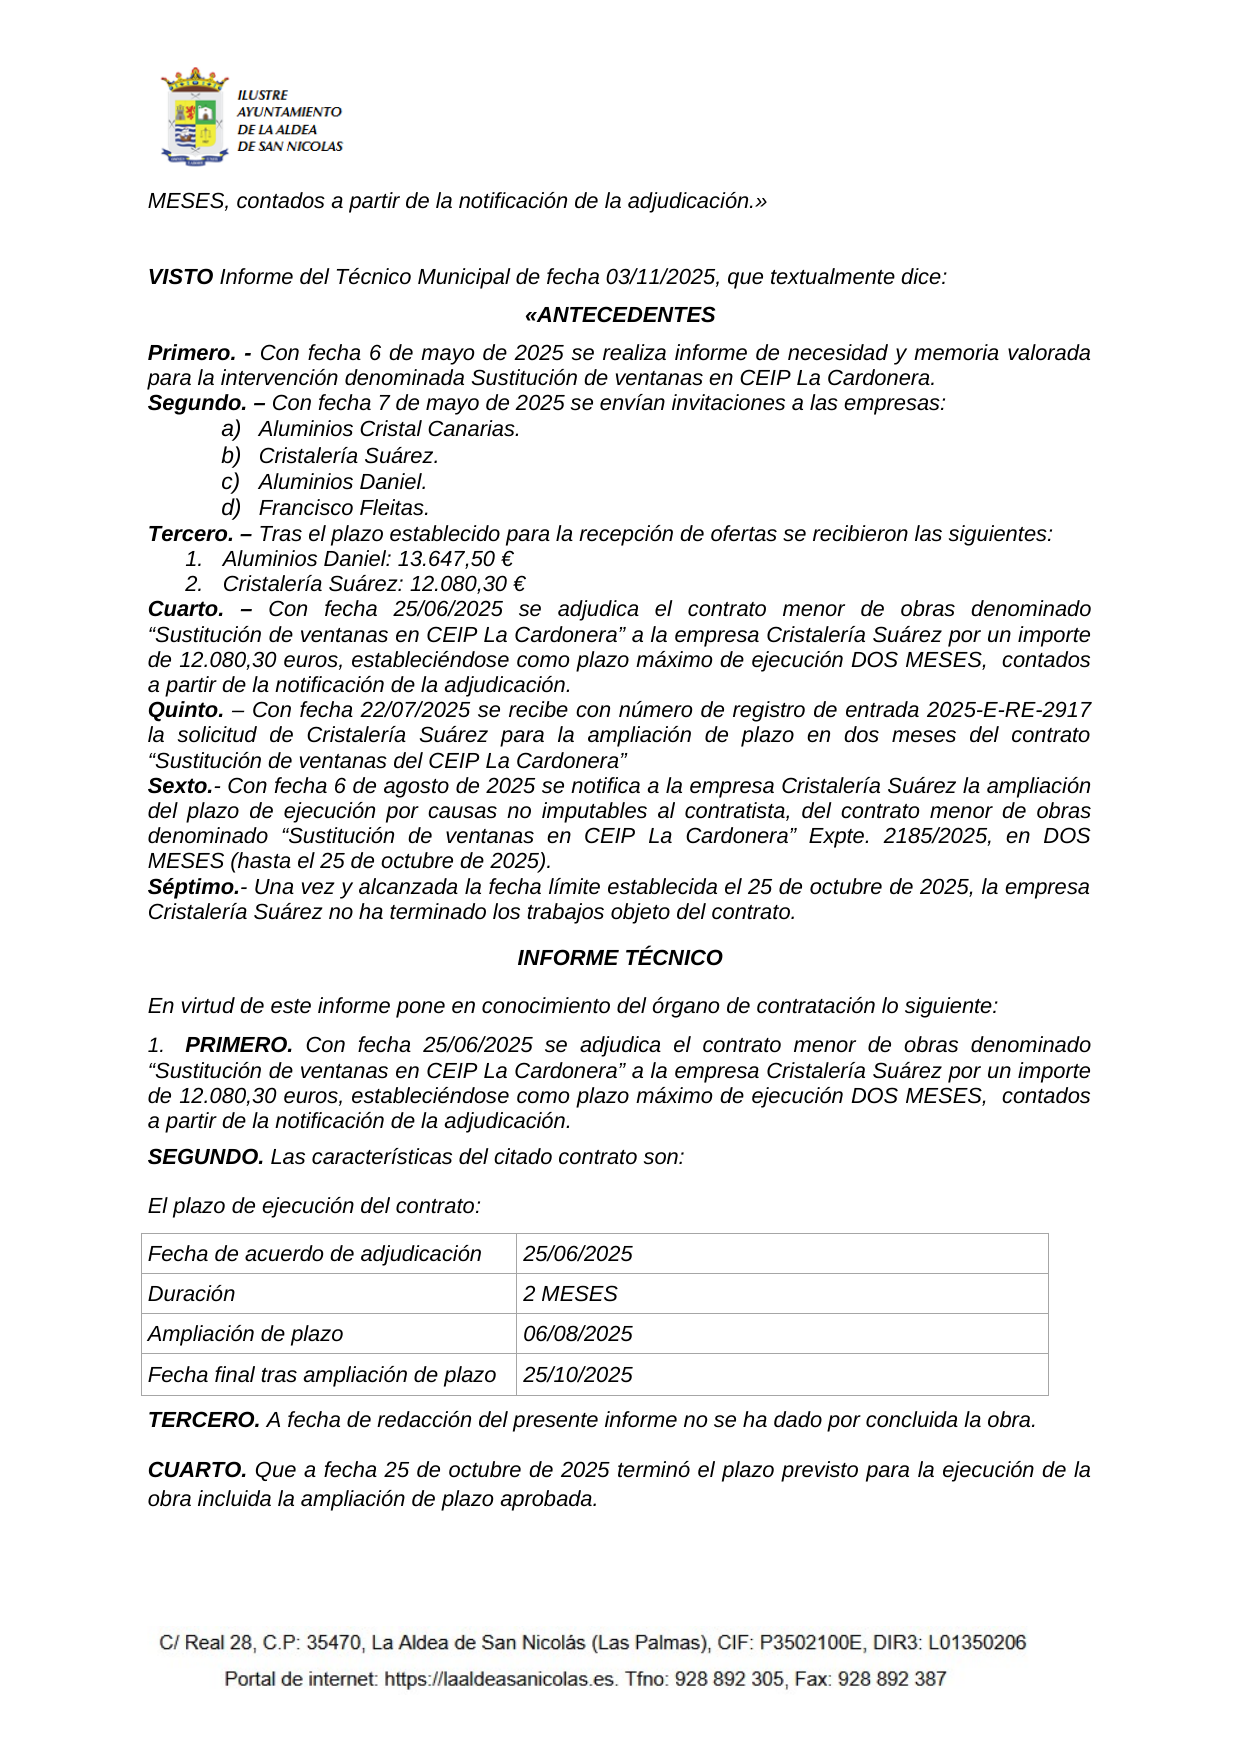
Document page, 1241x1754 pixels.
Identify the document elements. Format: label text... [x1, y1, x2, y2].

subtitle INFORME TÉCNICO [148, 945, 1093, 970]
text El plazo de ejecución del contrato: [148, 1193, 1093, 1218]
text «ANTECEDENTES [148, 302, 1093, 327]
text Tercero. – Tras el plazo establecido para la recepción de ofertas se recibieron las siguientes: [148, 521, 1093, 546]
picture [147, 59, 359, 174]
table_cell 06/08/2025 [517, 1314, 1048, 1353]
list Aluminios Daniel. [221, 468, 1093, 494]
text TERCERO. A fecha de redacción del presente informe no se ha dado por concluida la obra. [148, 1407, 1093, 1432]
text SEGUNDO. Las características del citado contrato son: [148, 1143, 1093, 1169]
text CUARTO. Que a fecha 25 de octubre de 2025 terminó el plazo previsto para la ejecución de la obra incluida la ampliación de plazo aprobada. [148, 1457, 1093, 1511]
list Francisco Fleitas. [221, 494, 1093, 521]
text VISTO Informe del Técnico Municipal de fecha 03/11/2025, que textualmente dice: [148, 264, 1093, 289]
text Cuarto. – Con fecha 25/06/2025 se adjudica el contrato menor de obras denominado “Sustitución de ventanas en CEIP La Cardonera” a la empresa Cristalería Suárez por un importe de 12.080,30 euros, estableciéndose como plazo máximo de ejecución DOS MESES, contados a partir de la notificación de la adjudicación. [148, 596, 1093, 697]
text MESES, contados a partir de la notificación de la adjudicación.» [148, 188, 1093, 214]
text En virtud de este informe pone en conocimiento del órgano de contratación lo siguiente: [148, 993, 1093, 1018]
list Aluminios Cristal Canarias. [221, 415, 1093, 442]
table_cell Ampliación de plazo [142, 1314, 516, 1353]
text Sexto.- Con fecha 6 de agosto de 2025 se notifica a la empresa Cristalería Suárez la ampliación del plazo de ejecución por causas no imputables al contratista, del contrato menor de obras denominado “Sustitución de ventanas en CEIP La Cardonera” Expte. 2185/2025, en DOS MESES (hasta el 25 de octubre de 2025). [148, 773, 1093, 873]
table_header Fecha de acuerdo de adjudicación [142, 1234, 516, 1273]
list PRIMERO. Con fecha 25/06/2025 se adjudica el contrato menor de obras denominado “Sustitución de ventanas en CEIP La Cardonera” a la empresa Cristalería Suárez por un importe de 12.080,30 euros, estableciéndose como plazo máximo de ejecución DOS MESES, contados a partir de la notificación de la adjudicación. [148, 1032, 1093, 1133]
text Segundo. – Con fecha 7 de mayo de 2025 se envían invitaciones a las empresas: [148, 390, 1093, 415]
table_cell Fecha final tras ampliación de plazo [142, 1354, 516, 1395]
table_header 25/06/2025 [517, 1234, 1048, 1273]
text Primero. - Con fecha 6 de mayo de 2025 se realiza informe de necesidad y memoria valorada para la intervención denominada Sustitución de ventanas en CEIP La Cardonera. [148, 339, 1093, 390]
table_cell 2 MESES [517, 1274, 1048, 1313]
table_cell Duración [142, 1274, 516, 1313]
picture [148, 1626, 1033, 1695]
list Cristalería Suárez: 12.080,30 € [185, 571, 1093, 596]
list Aluminios Daniel: 13.647,50 € [185, 546, 1093, 571]
text Séptimo.- Una vez y alcanzada la fecha límite establecida el 25 de octubre de 2025, la empresa Cristalería Suárez no ha terminado los trabajos objeto del contrato. [148, 873, 1093, 924]
text Quinto. – Con fecha 22/07/2025 se recibe con número de registro de entrada 2025-E-RE-2917 la solicitud de Cristalería Suárez para la ampliación de plazo en dos meses del contrato “Sustitución de ventanas del CEIP La Cardonera” [148, 697, 1093, 773]
table_cell 25/10/2025 [517, 1354, 1048, 1395]
list Cristalería Suárez. [221, 442, 1093, 468]
